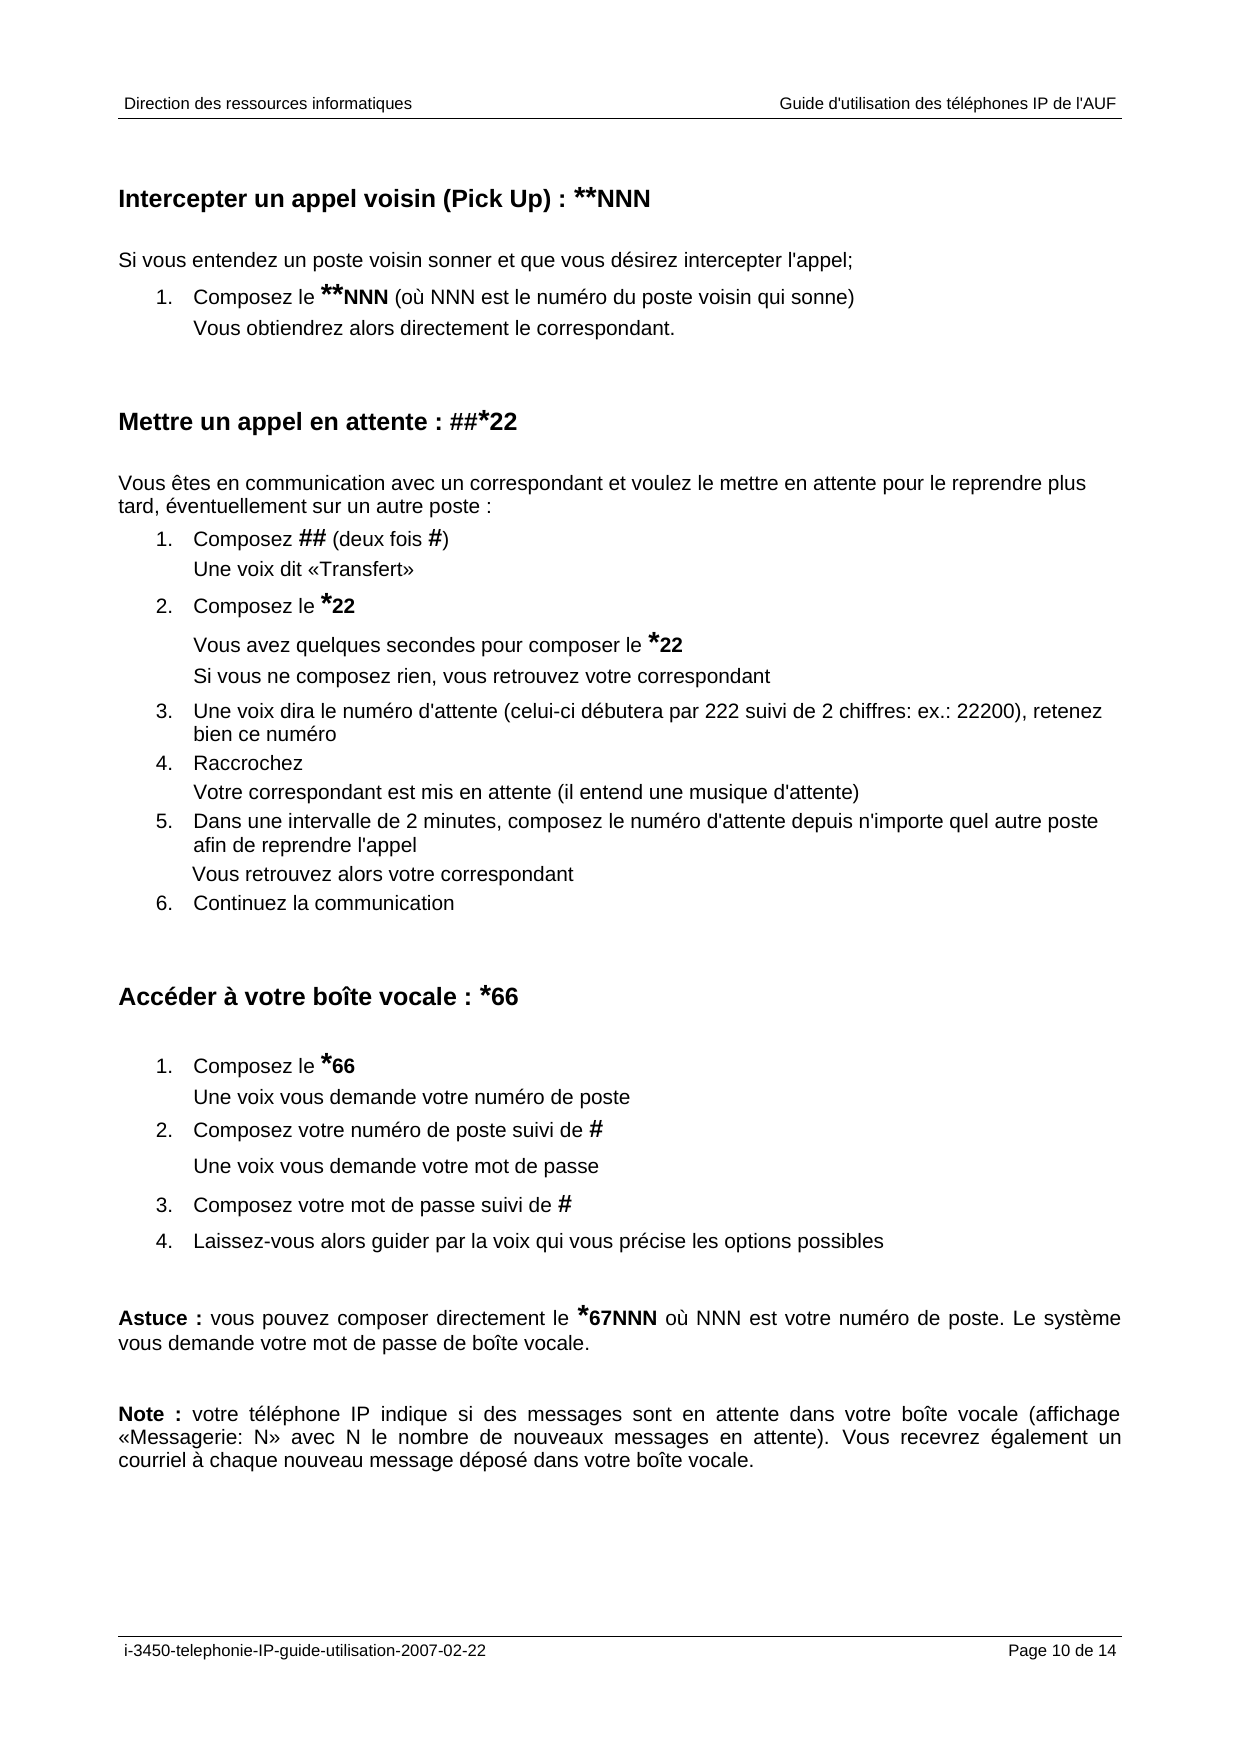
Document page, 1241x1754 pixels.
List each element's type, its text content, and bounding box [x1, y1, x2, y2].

text Si vous entendez un poste voisin sonner et que vous désirez intercepter l'appel; [118, 249, 1122, 272]
subtitle Mettre un appel en attente : ##*22 [118, 404, 1122, 437]
list Une voix dit «Transfert» [156, 558, 1122, 581]
list Composez le *66 [156, 1047, 1122, 1079]
list Laissez-vous alors guider par la voix qui vous précise les options possibles [156, 1229, 1122, 1252]
list Vous avez quelques secondes pour composer le *22 [156, 626, 1122, 658]
list Une voix vous demande votre numéro de poste [156, 1085, 1122, 1108]
text Vous êtes en communication avec un correspondant et voulez le mettre en attente pour le reprendre plus tard, éventuellement sur un autre poste : [118, 472, 1122, 518]
list Une voix vous demande votre mot de passe [156, 1154, 1122, 1177]
text Note : votre téléphone IP indique si des messages sont en attente dans votre boîte vocale (affichage «Messagerie: N» avec N le nombre de nouveaux messages en attente). Vous recevrez également un courriel à chaque nouveau message déposé dans votre boîte vocale. [118, 1402, 1122, 1472]
list Composez votre mot de passe suivi de # [156, 1189, 1122, 1217]
text Astuce : vous pouvez composer directement le *67NNN où NNN est votre numéro de poste. Le système vous demande votre mot de passe de boîte vocale. [118, 1299, 1122, 1355]
list Raccrochez [156, 752, 1122, 775]
list Composez ## (deux fois #) [156, 524, 1122, 552]
subtitle Accéder à votre boîte vocale : *66 [118, 979, 1122, 1012]
list Composez votre numéro de poste suivi de # [156, 1114, 1122, 1142]
list Dans une intervalle de 2 minutes, composez le numéro d'attente depuis n'importe quel autre poste afin de reprendre l'appel [156, 810, 1122, 856]
list Composez le **NNN (où NNN est le numéro du poste voisin qui sonne) [156, 278, 1122, 311]
subtitle Intercepter un appel voisin (Pick Up) : **NNN [118, 181, 1122, 214]
list Vous retrouvez alors votre correspondant [162, 862, 1122, 886]
list Si vous ne composez rien, vous retrouvez votre correspondant [156, 664, 1122, 687]
list Une voix dira le numéro d'attente (celui-ci débutera par 222 suivi de 2 chiffres: ex.: 22200), retenez bien ce numéro [156, 699, 1122, 746]
list Votre correspondant est mis en attente (il entend une musique d'attente) [156, 781, 1122, 804]
list Vous obtiendrez alors directement le correspondant. [156, 317, 1122, 340]
list Continuez la communication [156, 892, 1122, 915]
list Composez le *22 [156, 587, 1122, 620]
